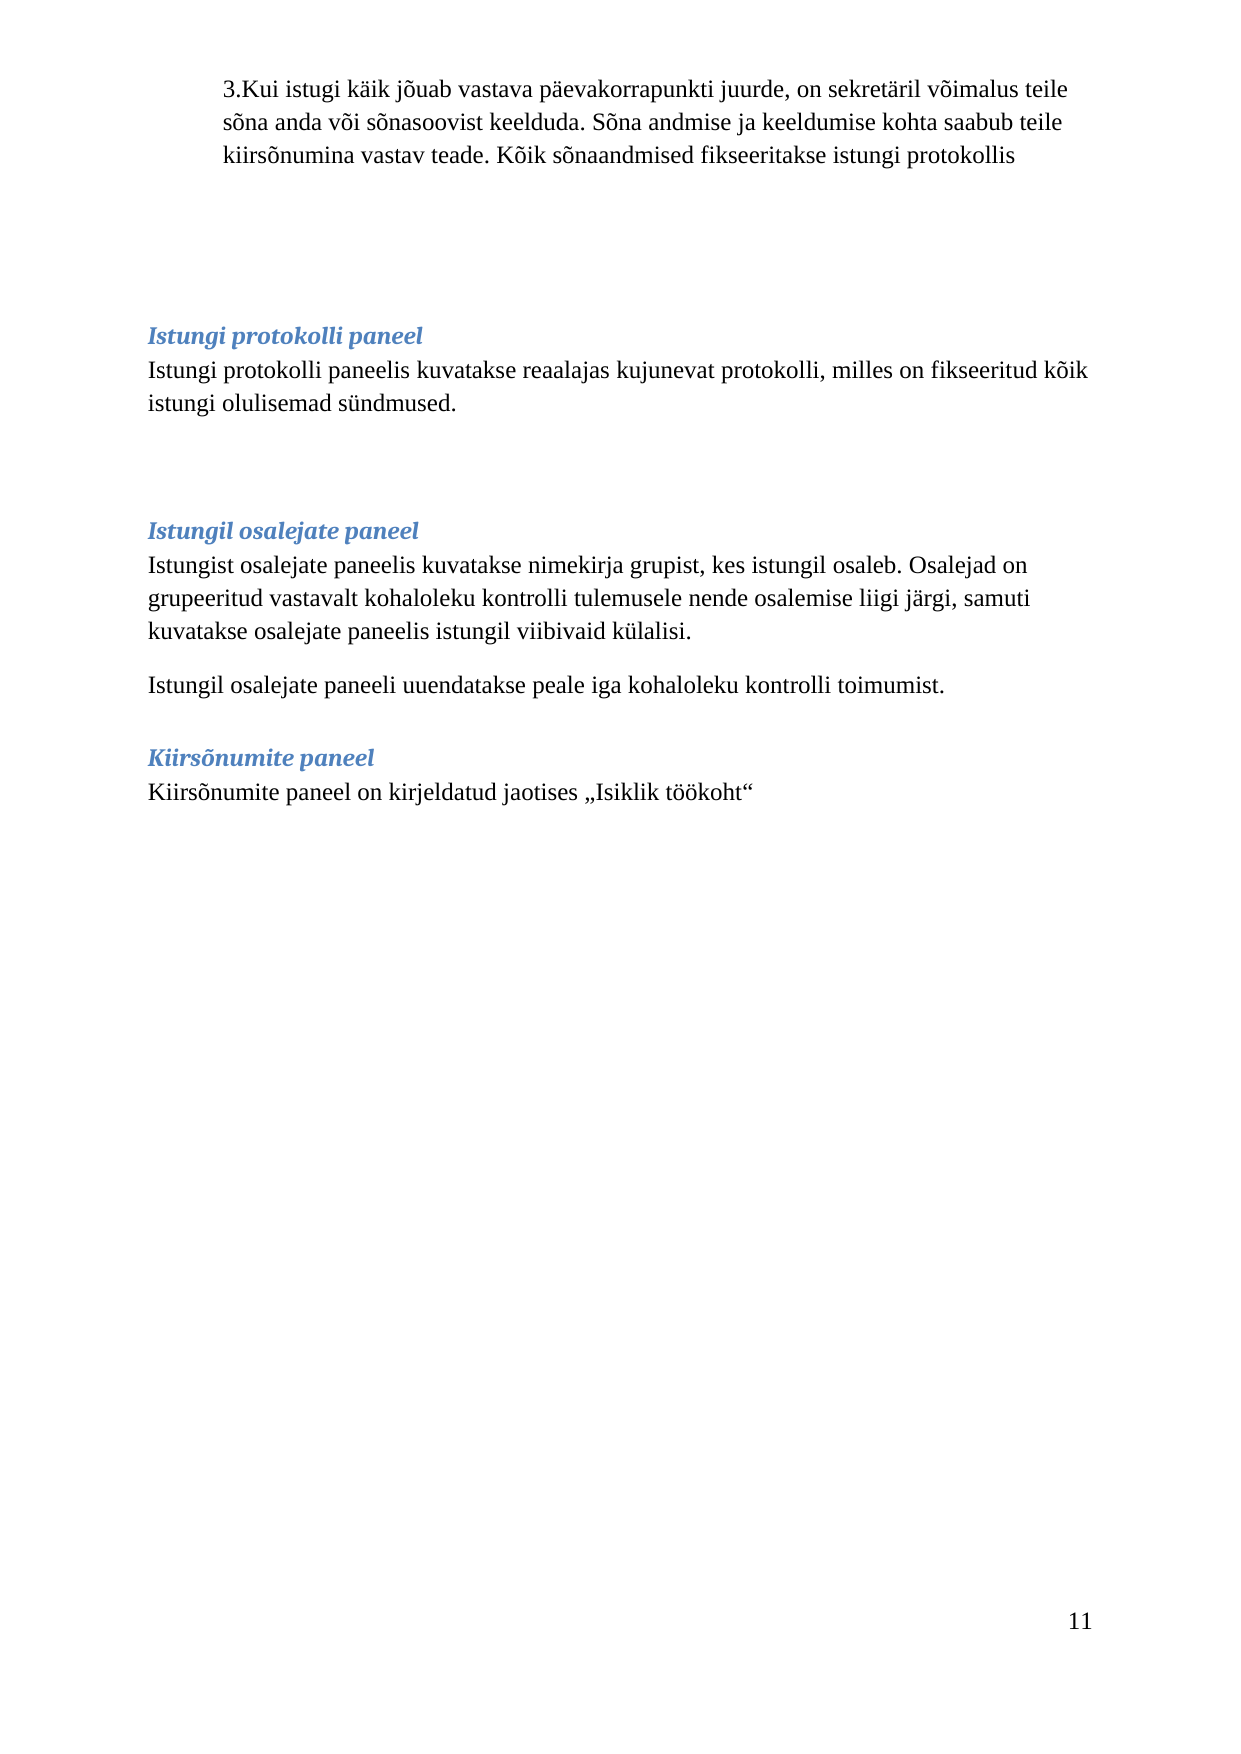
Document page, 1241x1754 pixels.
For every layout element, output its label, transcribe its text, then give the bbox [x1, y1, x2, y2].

subtitle Kiirsõnumite paneel [148, 744, 1093, 773]
list Kui istugi käik jõuab vastava päevakorrapunkti juurde, on sekretäril võimalus teile sõna anda või sõnasoovist keelduda. Sõna andmise ja keeldumise kohta saabub teile kiirsõnumina vastav teade. Kõik sõnaandmised fikseeritakse istungi protokollis [223, 74, 1093, 168]
subtitle Istungil osalejate paneel [148, 517, 1093, 546]
text Kiirsõnumite paneel on kirjeldatud jaotises „Isiklik töökoht“ [148, 777, 1093, 806]
text Istungi protokolli paneelis kuvatakse reaalajas kujunevat protokolli, milles on fikseeritud kõik istungi olulisemad sündmused. [148, 355, 1093, 417]
text Istungist osalejate paneelis kuvatakse nimekirja grupist, kes istungil osaleb. Osalejad on grupeeritud vastavalt kohaloleku kontrolli tulemusele nende osalemise liigi järgi, samuti kuvatakse osalejate paneelis istungil viibivaid külalisi. [148, 550, 1093, 644]
subtitle Istungi protokolli paneel [148, 322, 1093, 351]
text Istungil osalejate paneeli uuendatakse peale iga kohaloleku kontrolli toimumist. [148, 670, 1093, 698]
